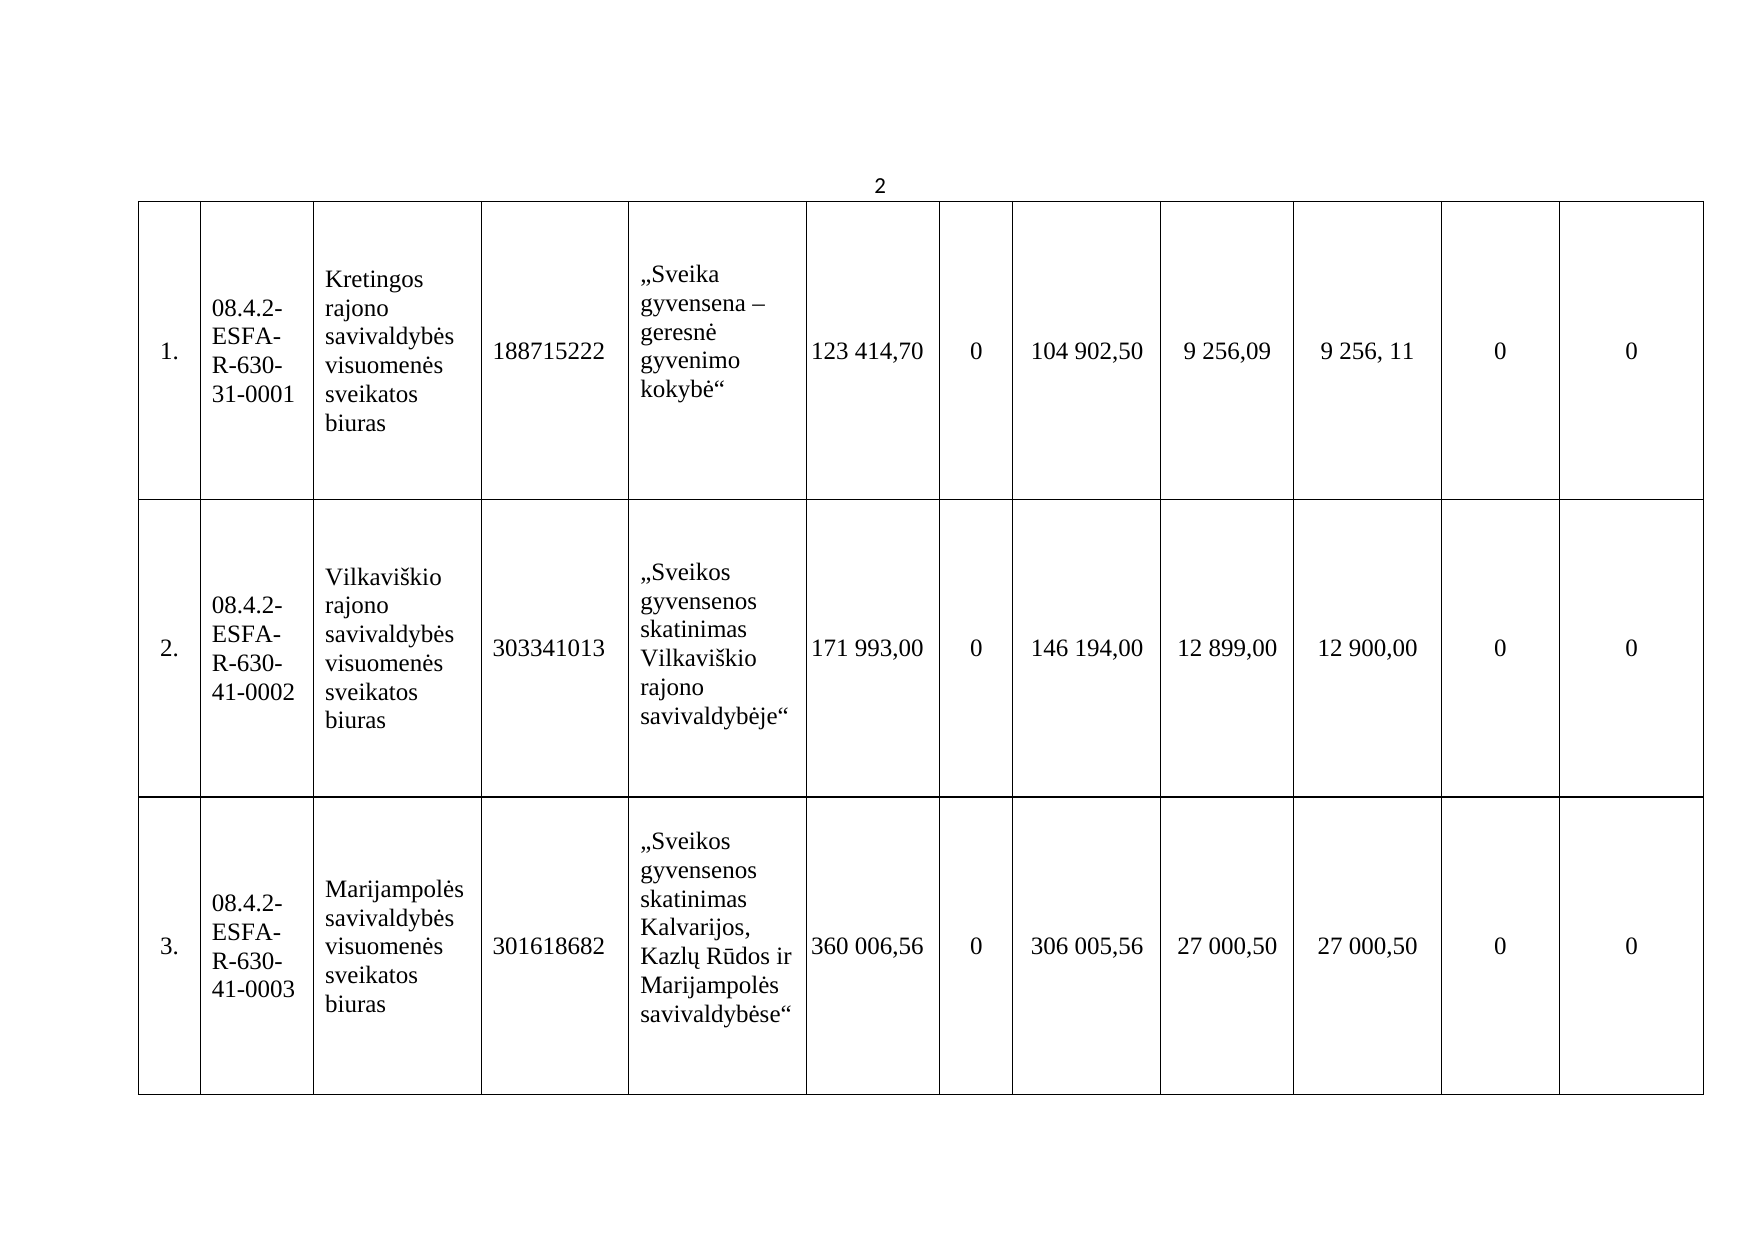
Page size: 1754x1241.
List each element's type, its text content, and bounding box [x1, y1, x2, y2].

table_cell 0 [1442, 500, 1559, 796]
table_cell 0 [1442, 202, 1559, 498]
table_cell 0 [1560, 798, 1703, 1094]
table_cell 08.4.2-ESFA-R-630-41-0003 [201, 798, 313, 1094]
table_cell 27 000,50 [1294, 798, 1441, 1094]
table_cell 0 [1442, 798, 1559, 1094]
table_cell 171 993,00 [807, 500, 939, 796]
table_cell 27 000,50 [1161, 798, 1293, 1094]
table_cell 104 902,50 [1013, 202, 1160, 498]
table_cell Kretingos rajono savivaldybės visuomenės sveikatos biuras [314, 202, 481, 498]
table_cell 301618682 [482, 798, 628, 1094]
table_cell 0 [940, 202, 1012, 498]
table_cell 303341013 [482, 500, 628, 796]
table_cell 0 [940, 500, 1012, 796]
table_cell 188715222 [482, 202, 628, 498]
table_cell 360 006,56 [807, 798, 939, 1094]
table_cell 3. [139, 798, 200, 1094]
table_cell 0 [940, 798, 1012, 1094]
table_cell „Sveikos gyvensenos skatinimas Kalvarijos, Kazlų Rūdos ir Marijampolės savivaldybėse“ [629, 798, 806, 1094]
table_cell 146 194,00 [1013, 500, 1160, 796]
table_cell 0 [1560, 202, 1703, 498]
table_cell „Sveikos gyvensenos skatinimas Vilkaviškio rajono savivaldybėje“ [629, 500, 806, 796]
table_cell Marijampolės savivaldybės visuomenės sveikatos biuras [314, 798, 481, 1094]
table_cell 9 256, 11 [1294, 202, 1441, 498]
table_cell 2. [139, 500, 200, 796]
table_cell 123 414,70 [807, 202, 939, 498]
table_cell 08.4.2-ESFA-R-630-41-0002 [201, 500, 313, 796]
table_cell 08.4.2-ESFA-R-630-31-0001 [201, 202, 313, 498]
table_cell 12 900,00 [1294, 500, 1441, 796]
table_cell 12 899,00 [1161, 500, 1293, 796]
table_cell Vilkaviškio rajono savivaldybės visuomenės sveikatos biuras [314, 500, 481, 796]
table_cell 306 005,56 [1013, 798, 1160, 1094]
table_cell 0 [1560, 500, 1703, 796]
table_cell 9 256,09 [1161, 202, 1293, 498]
table_cell „Sveika gyvensena – geresnė gyvenimo kokybė“ [629, 202, 806, 498]
table_cell 1. [139, 202, 200, 498]
